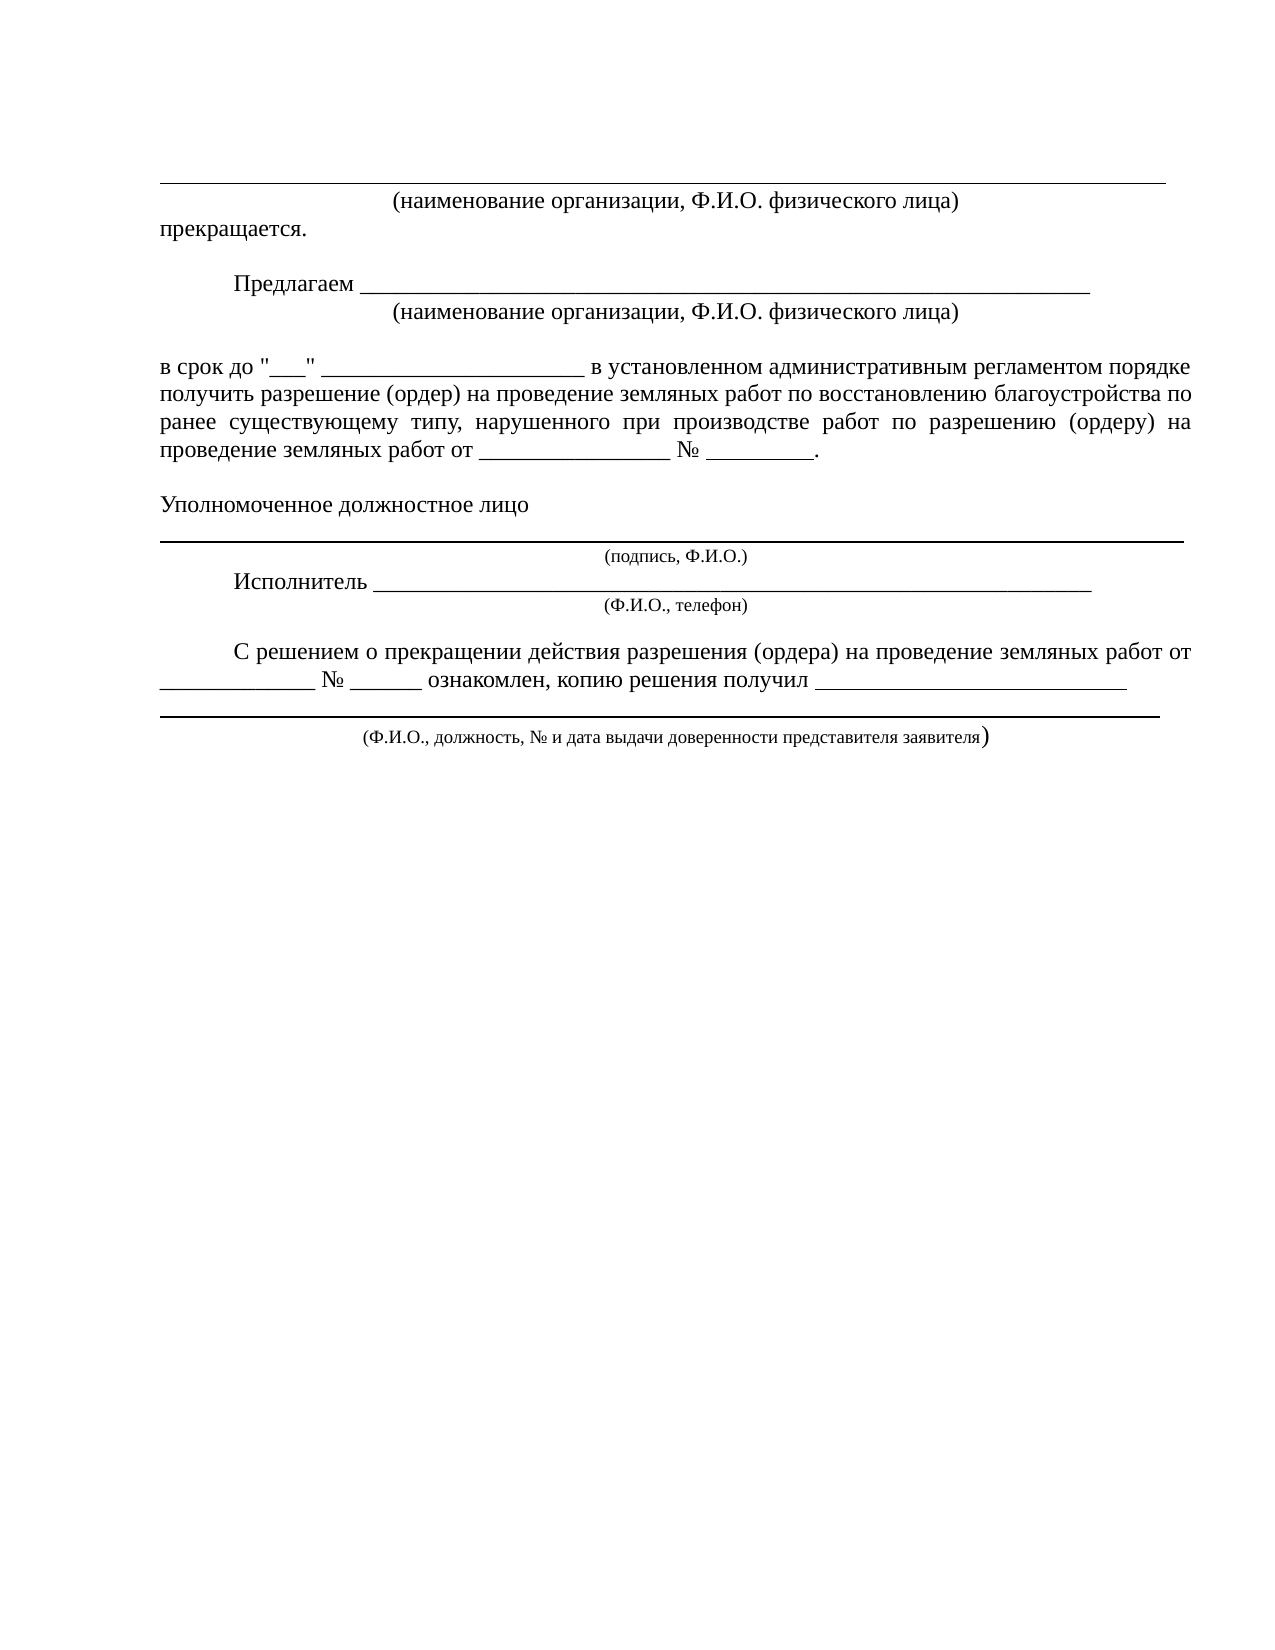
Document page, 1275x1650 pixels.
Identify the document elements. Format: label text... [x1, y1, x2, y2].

text Уполномоченное должностное лицо [159, 490, 1192, 517]
text (наименование организации, Ф.И.О. физического лица) [159, 186, 1192, 214]
text (Ф.И.О., должность, № и дата выдачи доверенности представителя заявителя) [159, 720, 1192, 749]
text (подпись, Ф.И.О.) [159, 545, 1192, 567]
text (наименование организации, Ф.И.О. физического лица) [159, 297, 1192, 324]
text прекращается. [159, 214, 1192, 241]
text С решением о прекращении действия разрешения (ордера) на проведение земляных работ от _____________ № ______ ознакомлен, копию решения получил [159, 637, 1192, 693]
text в срок до "___" ______________________ в установленном административным регламентом порядке получить разрешение (ордер) на проведение земляных работ по восстановлению благоустройства по ранее существующему типу, нарушенного при производстве работ по разрешению (ордеру) на проведение земляных работ от ________________ № . [159, 352, 1192, 462]
text Предлагаем _____________________________________________________________ [159, 269, 1192, 297]
text Исполнитель ____________________________________________________________ [159, 567, 1192, 594]
text (Ф.И.О., телефон) [159, 594, 1192, 616]
